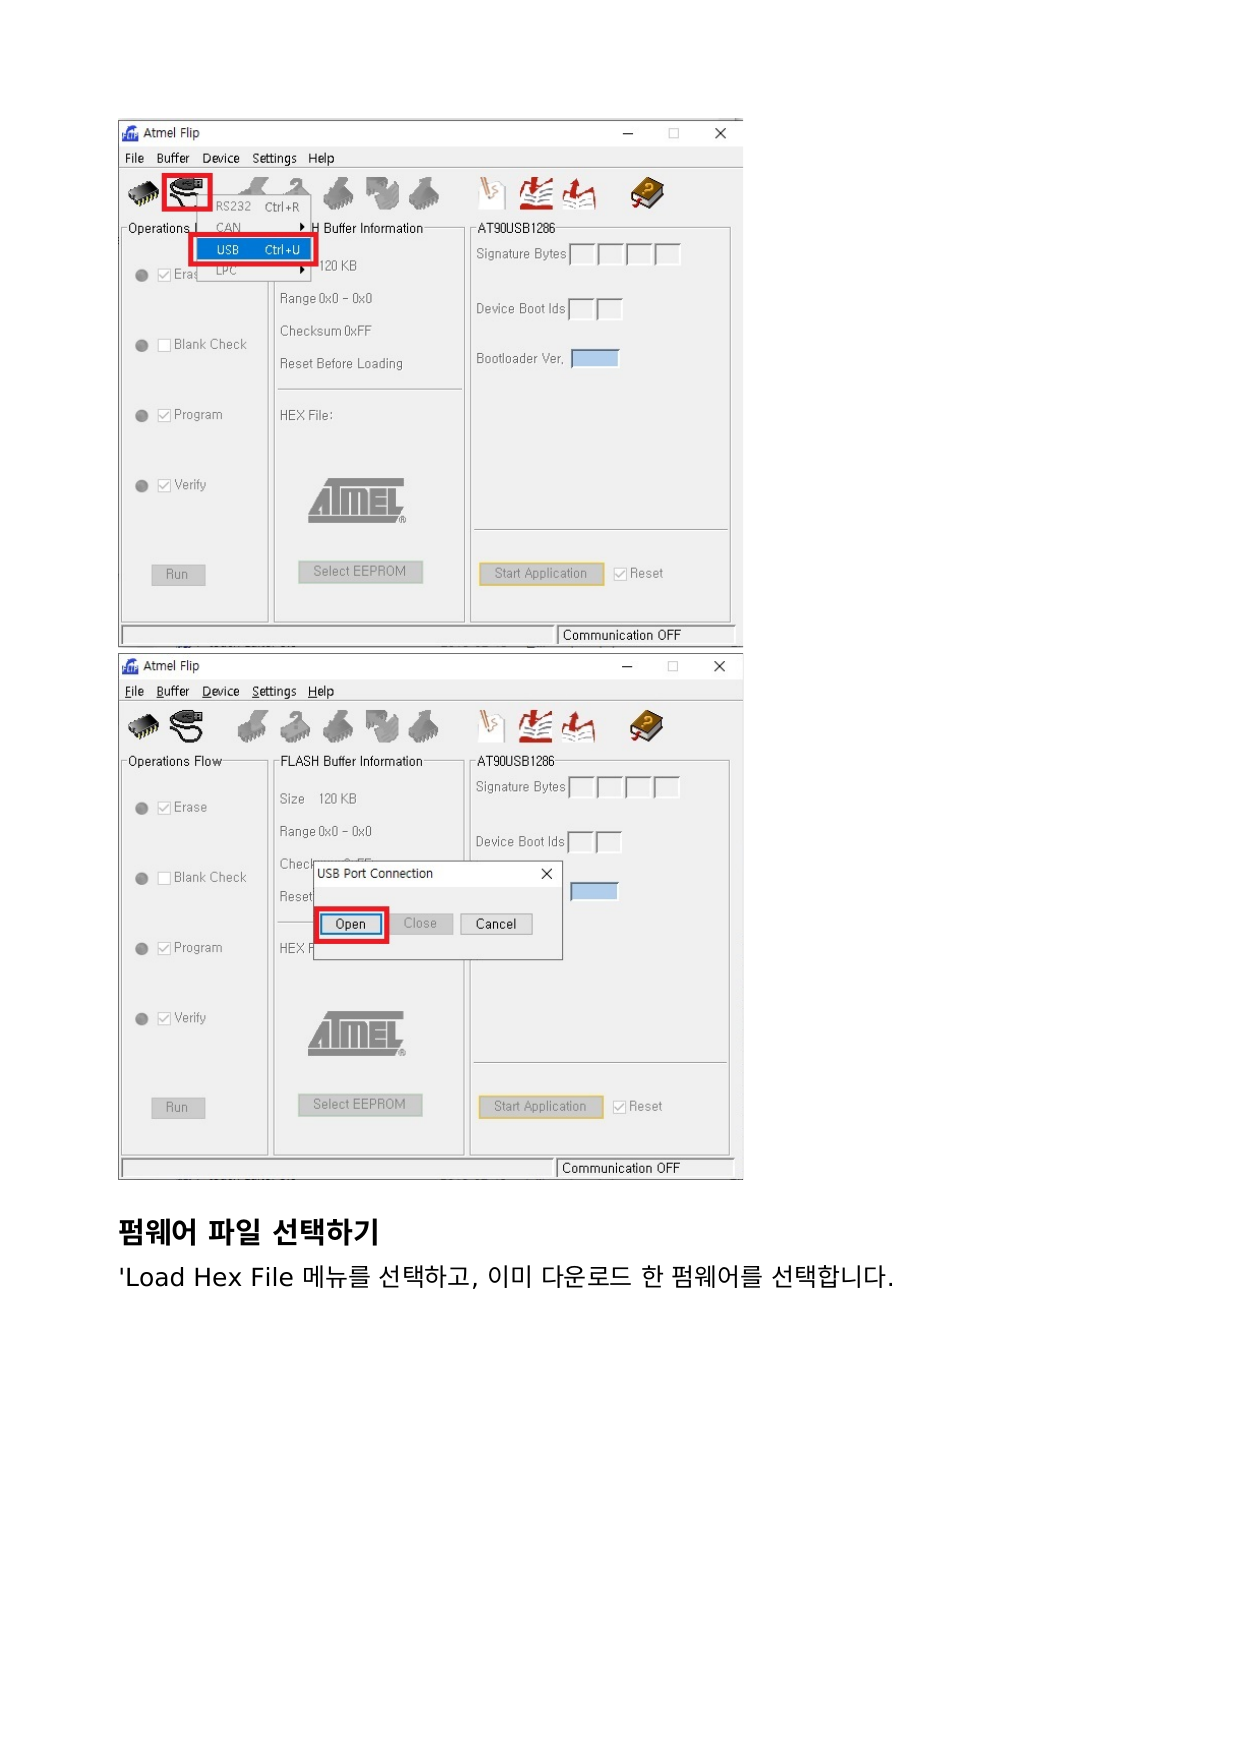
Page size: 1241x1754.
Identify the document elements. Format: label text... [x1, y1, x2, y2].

picture [118, 118, 744, 648]
text [118, 118, 1122, 1179]
text 'Load Hex File 메뉴를 선택하고, 이미 다운로드 한 펌웨어를 선택합니다. [118, 1263, 1122, 1292]
picture [118, 653, 744, 1180]
subtitle 펌웨어 파일 선택하기 [118, 1217, 1122, 1251]
